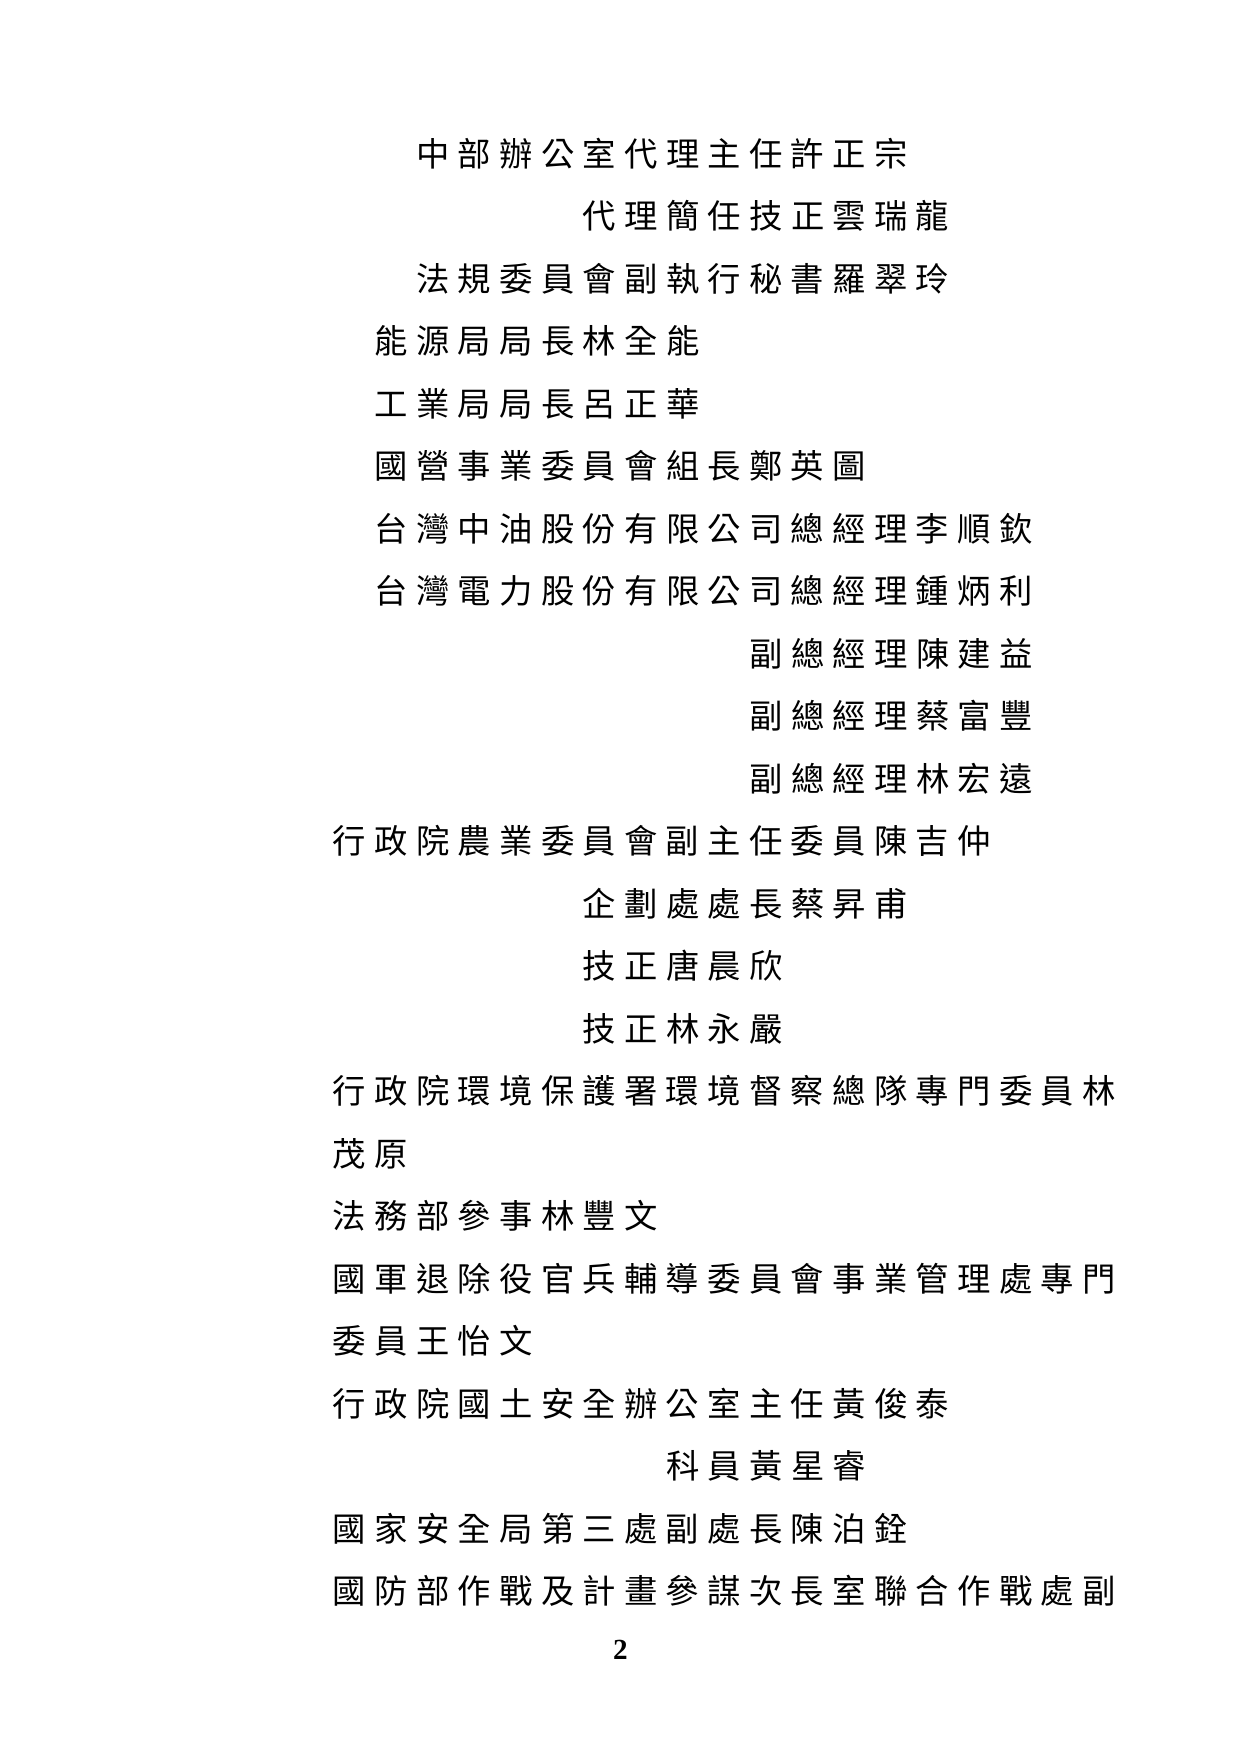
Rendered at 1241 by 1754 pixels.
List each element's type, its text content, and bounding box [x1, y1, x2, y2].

text 法務部參事林豐文 [292, 1173, 1120, 1235]
text 國防部作戰及計畫參謀次長室聯合作戰處副 [292, 1548, 1120, 1610]
text 副總經理陳建益 [707, 610, 1120, 673]
text 技正唐晨欣 [571, 923, 1120, 985]
text 科員黃星睿 [293, 1423, 1120, 1485]
text 國營事業委員會組長鄭英圖 [293, 423, 1120, 485]
text 副總經理蔡富豐 [707, 673, 1120, 735]
text 行政院國土安全辦公室主任黃俊泰 [292, 1360, 1120, 1423]
text 台灣電力股份有限公司總經理鍾炳利 [293, 548, 1120, 610]
text 代理簡任技正雲瑞龍 [293, 173, 1120, 235]
text 工業局局長呂正華 [293, 360, 1120, 423]
text 台灣中油股份有限公司總經理李順欽 [293, 485, 1120, 548]
text 法規委員會副執行秘書羅翠玲 [293, 235, 1120, 298]
text 中部辦公室代理主任許正宗 [293, 110, 1120, 173]
text 副總經理林宏遠 [707, 735, 1120, 798]
text 技正林永嚴 [571, 985, 1120, 1048]
text 企劃處處長蔡昇甫 [571, 860, 1120, 923]
text 行政院農業委員會副主任委員陳吉仲 [292, 798, 1120, 860]
text 國軍退除役官兵輔導委員會事業管理處專門委員王怡文 [292, 1235, 1120, 1360]
text 行政院環境保護署環境督察總隊專門委員林茂原 [292, 1048, 1120, 1173]
text 能源局局長林全能 [293, 298, 1120, 360]
text 國家安全局第三處副處長陳泊銓 [292, 1485, 1120, 1548]
